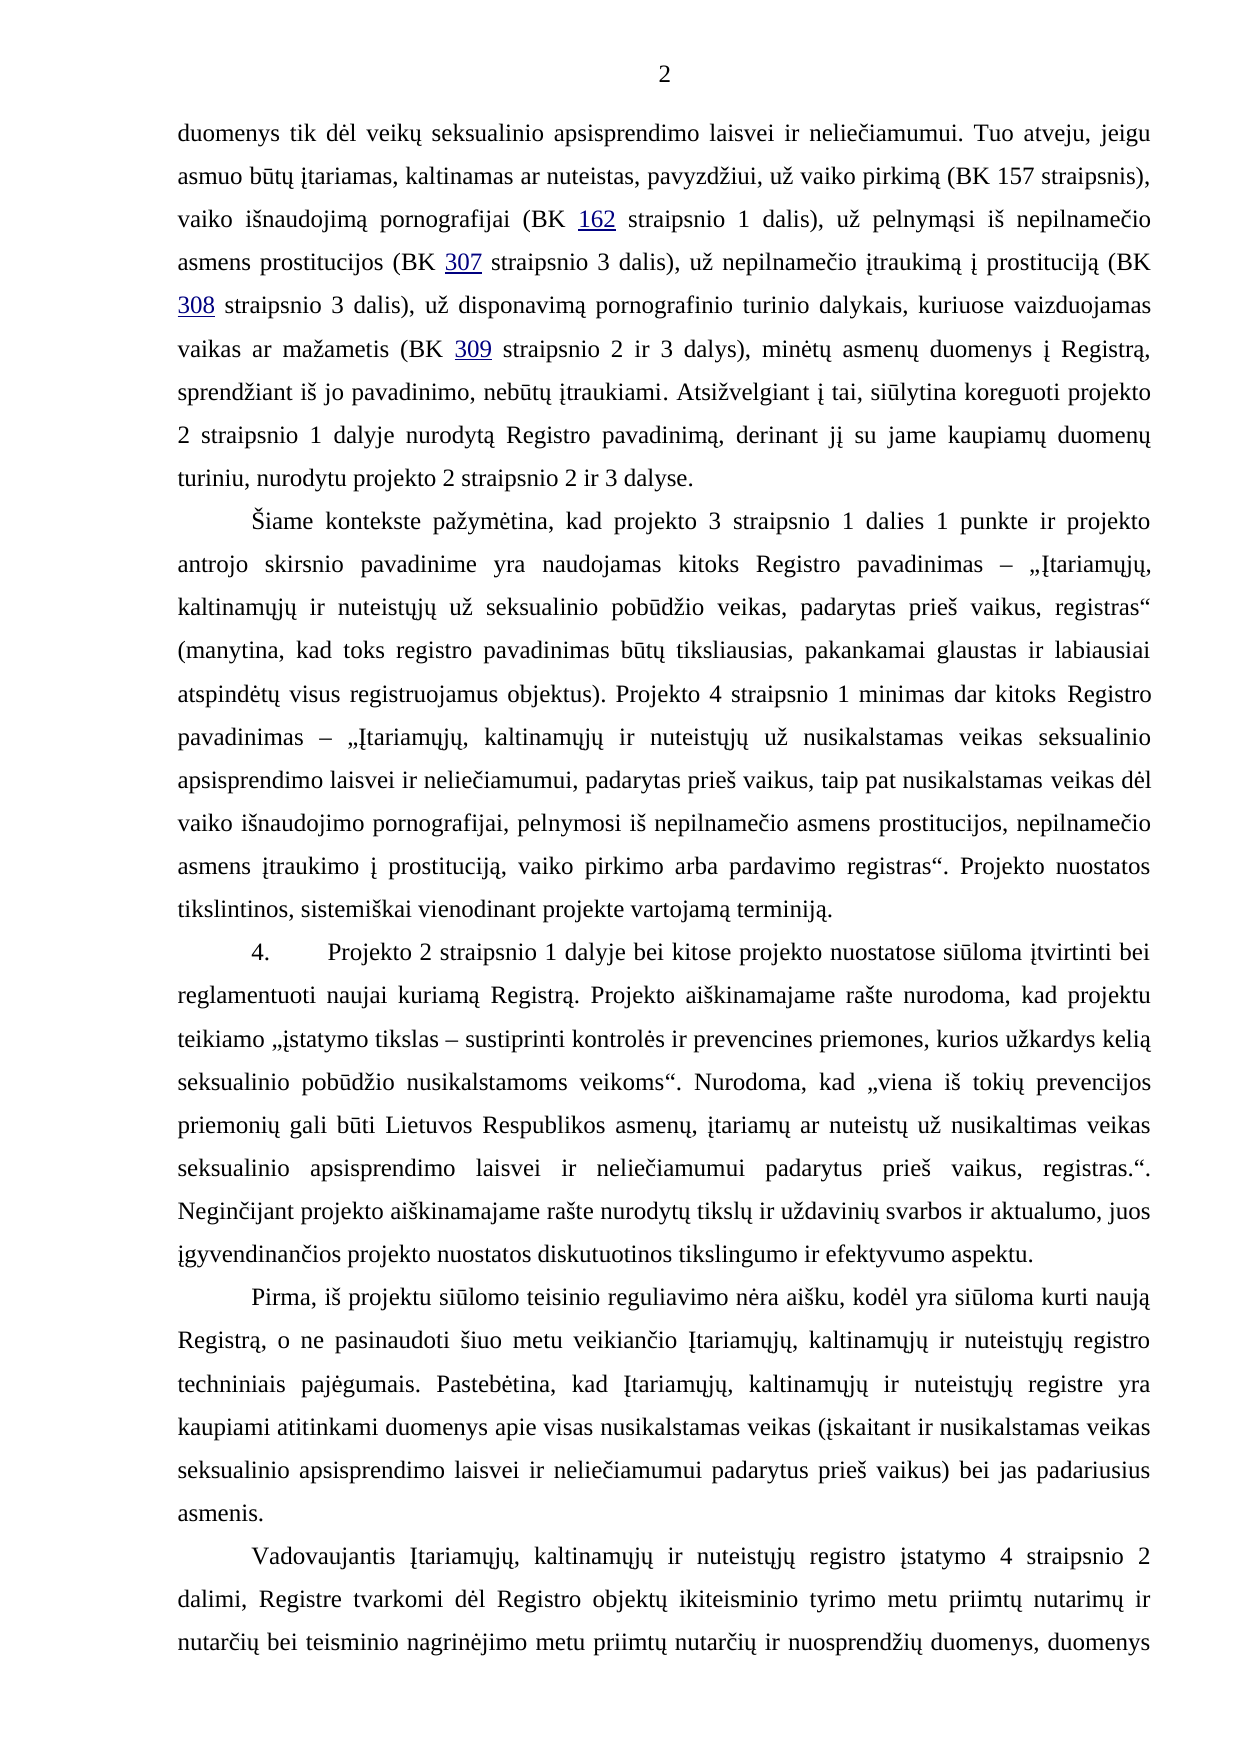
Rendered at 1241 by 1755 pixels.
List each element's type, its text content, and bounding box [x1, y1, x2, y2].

text Vadovaujantis Įtariamųjų, kaltinamųjų ir nuteistųjų registro įstatymo 4 straipsnio 2 dalimi, Registre tvarkomi dėl Registro objektų ikiteisminio tyrimo metu priimtų nutarimų ir nutarčių bei teisminio nagrinėjimo metu priimtų nutarčių ir nuosprendžių duomenys, duomenys [177, 1541, 1152, 1656]
text Pirma, iš projektu siūlomo teisinio reguliavimo nėra aišku, kodėl yra siūloma kurti naują Registrą, o ne pasinaudoti šiuo metu veikiančio Įtariamųjų, kaltinamųjų ir nuteistųjų registro techniniais pajėgumais. Pastebėtina, kad Įtariamųjų, kaltinamųjų ir nuteistųjų registre yra kaupiami atitinkami duomenys apie visas nusikalstamas veikas (įskaitant ir nusikalstamas veikas seksualinio apsisprendimo laisvei ir neliečiamumui padarytus prieš vaikus) bei jas padariusius asmenis. [177, 1282, 1152, 1527]
list Projekto 2 straipsnio 1 dalyje bei kitose projekto nuostatose siūloma įtvirtinti bei reglamentuoti naujai kuriamą Registrą. Projekto aiškinamajame rašte nurodoma, kad projektu teikiamo „įstatymo tikslas – sustiprinti kontrolės ir prevencines priemones, kurios užkardys kelią seksualinio pobūdžio nusikalstamoms veikoms“. Nurodoma, kad „viena iš tokių prevencijos priemonių gali būti Lietuvos Respublikos asmenų, įtariamų ar nuteistų už nusikaltimas veikas seksualinio apsisprendimo laisvei ir neliečiamumui padarytus prieš vaikus, registras.“. Neginčijant projekto aiškinamajame rašte nurodytų tikslų ir uždavinių svarbos ir aktualumo, juos įgyvendinančios projekto nuostatos diskutuotinos tikslingumo ir efektyvumo aspektu. [177, 937, 1152, 1268]
text Šiame kontekste pažymėtina, kad projekto 3 straipsnio 1 dalies 1 punkte ir projekto antrojo skirsnio pavadinime yra naudojamas kitoks Registro pavadinimas – „Įtariamųjų, kaltinamųjų ir nuteistųjų už seksualinio pobūdžio veikas, padarytas prieš vaikus, registras“ (manytina, kad toks registro pavadinimas būtų tiksliausias, pakankamai glaustas ir labiausiai atspindėtų visus registruojamus objektus). Projekto 4 straipsnio 1 minimas dar kitoks Registro pavadinimas – „Įtariamųjų, kaltinamųjų ir nuteistųjų už nusikalstamas veikas seksualinio apsisprendimo laisvei ir neliečiamumui, padarytas prieš vaikus, taip pat nusikalstamas veikas dėl vaiko išnaudojimo pornografijai, pelnymosi iš nepilnamečio asmens prostitucijos, nepilnamečio asmens įtraukimo į prostituciją, vaiko pirkimo arba pardavimo registras“. Projekto nuostatos tikslintinos, sistemiškai vienodinant projekte vartojamą terminiją. [177, 506, 1152, 923]
list duomenys tik dėl veikų seksualinio apsisprendimo laisvei ir neliečiamumui. Tuo atveju, jeigu asmuo būtų įtariamas, kaltinamas ar nuteistas, pavyzdžiui, už vaiko pirkimą (BK 157 straipsnis), vaiko išnaudojimą pornografijai (BK 162 straipsnio 1 dalis), už pelnymąsi iš nepilnamečio asmens prostitucijos (BK 307 straipsnio 3 dalis), už nepilnamečio įtraukimą į prostituciją (BK 308 straipsnio 3 dalis), už disponavimą pornografinio turinio dalykais, kuriuose vaizduojamas vaikas ar mažametis (BK 309 straipsnio 2 ir 3 dalys), minėtų asmenų duomenys į Registrą, sprendžiant iš jo pavadinimo, nebūtų įtraukiami. Atsižvelgiant į tai, siūlytina koreguoti projekto 2 straipsnio 1 dalyje nurodytą Registro pavadinimą, derinant jį su jame kaupiamų duomenų turiniu, nurodytu projekto 2 straipsnio 2 ir 3 dalyse. [177, 118, 1152, 492]
